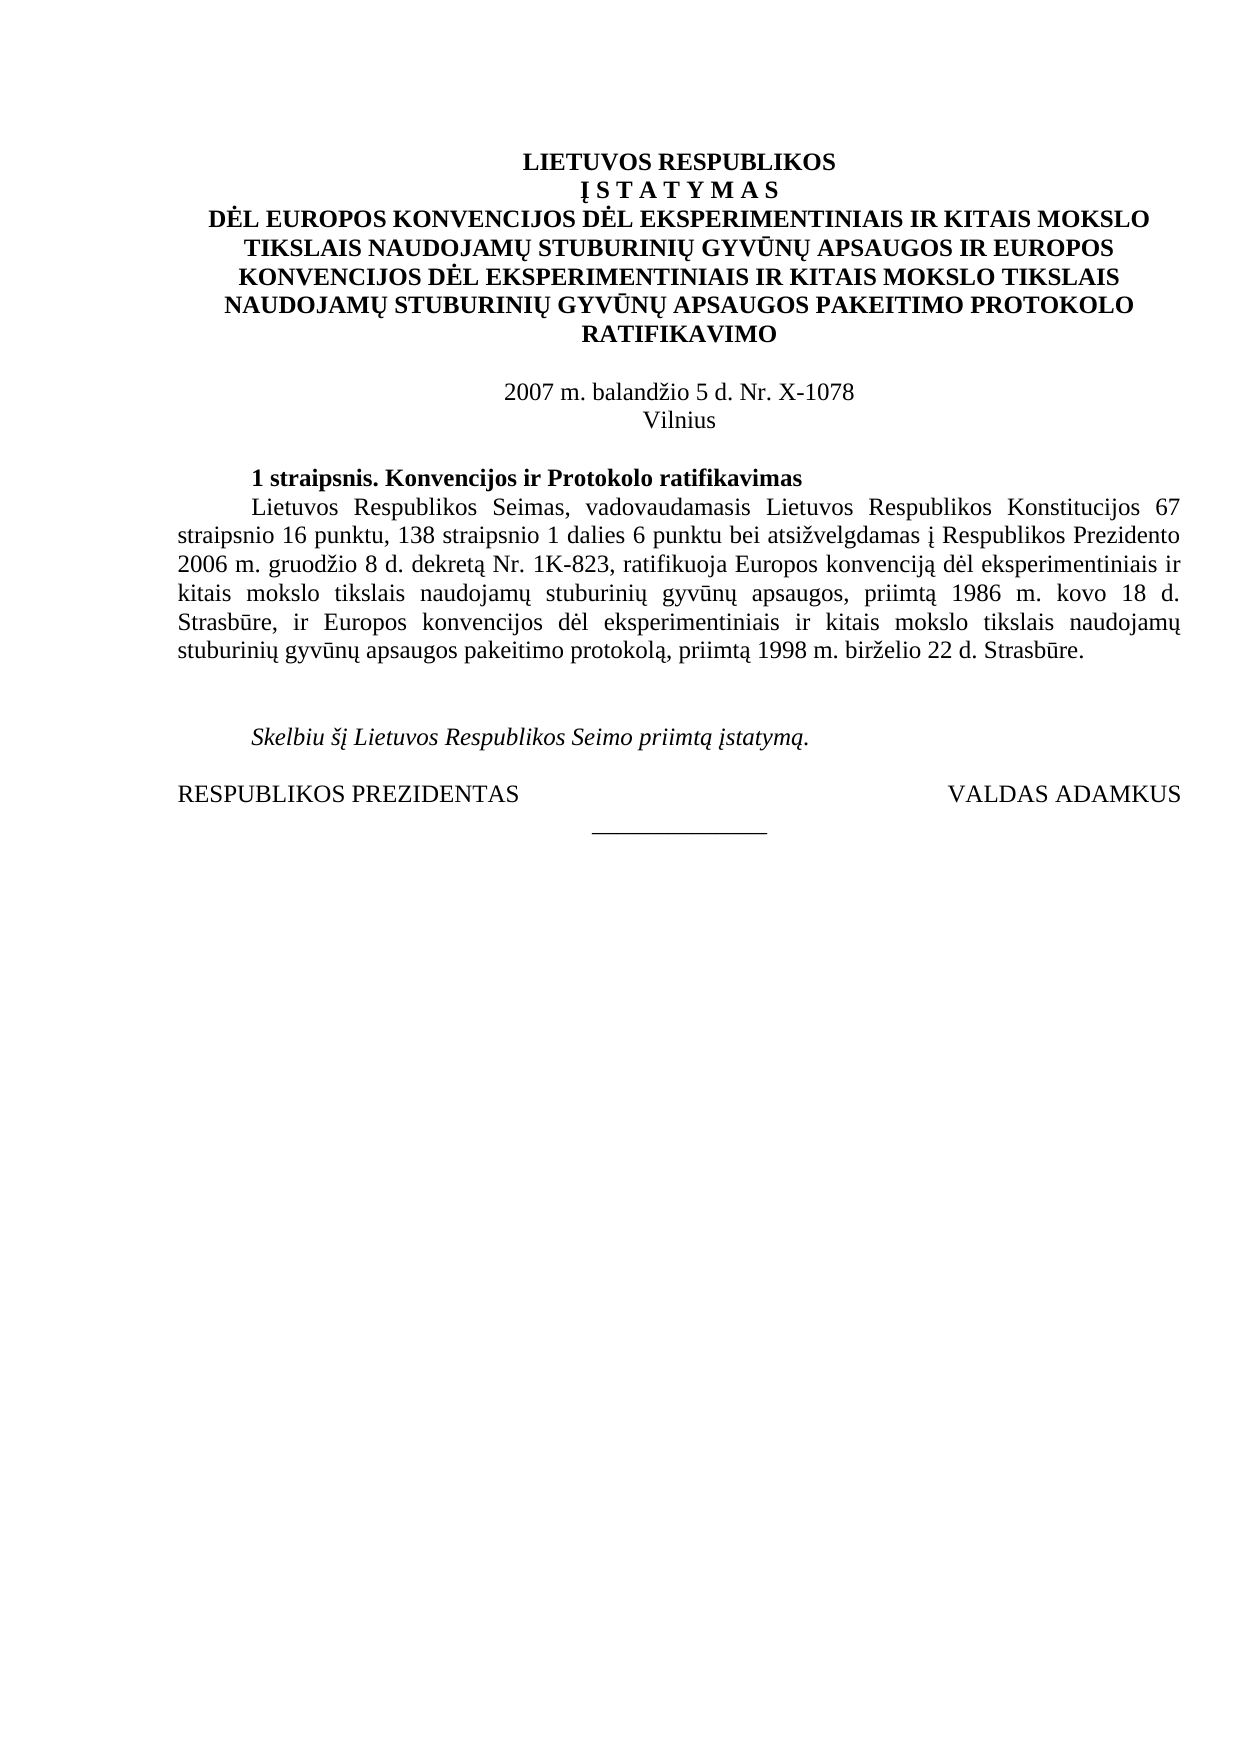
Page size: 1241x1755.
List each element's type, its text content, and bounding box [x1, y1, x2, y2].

text Skelbiu šį Lietuvos Respublikos Seimo priimtą įstatymą. [177, 722, 1181, 751]
text 2007 m. balandžio 5 d. Nr. X-1078 [177, 377, 1181, 406]
text Į S T A T Y M A S [177, 176, 1181, 204]
text RESPUBLIKOS PREZIDENTAS VALDAS ADAMKUS [177, 779, 1181, 808]
text Vilnius [177, 406, 1181, 434]
text DĖL EUROPOS KONVENCIJOS DĖL EKSPERIMENTINIAIS IR KITAIS MOKSLO TIKSLAIS NAUDOJAMŲ STUBURINIŲ GYVŪNŲ APSAUGOS IR EUROPOS KONVENCIJOS DĖL EKSPERIMENTINIAIS IR KITAIS MOKSLO TIKSLAIS NAUDOJAMŲ STUBURINIŲ GYVŪNŲ APSAUGOS PAKEITIMO PROTOKOLO RATIFIKAVIMO [177, 204, 1181, 348]
text 1 straipsnis. Konvencijos ir Protokolo ratifikavimas [177, 463, 1181, 492]
text Lietuvos Respublikos Seimas, vadovaudamasis Lietuvos Respublikos Konstitucijos 67 straipsnio 16 punktu, 138 straipsnio 1 dalies 6 punktu bei atsižvelgdamas į Respublikos Prezidento 2006 m. gruodžio 8 d. dekretą Nr. 1K-823, ratifikuoja Europos konvenciją dėl eksperimentiniais ir kitais mokslo tikslais naudojamų stuburinių gyvūnų apsaugos, priimtą 1986 m. kovo 18 d. Strasbūre, ir Europos konvencijos dėl eksperimentiniais ir kitais mokslo tikslais naudojamų stuburinių gyvūnų apsaugos pakeitimo protokolą, priimtą 1998 m. birželio 22 d. Strasbūre. [177, 492, 1181, 664]
text LIETUVOS RESPUBLIKOS [177, 147, 1181, 176]
text ______________ [177, 808, 1181, 837]
